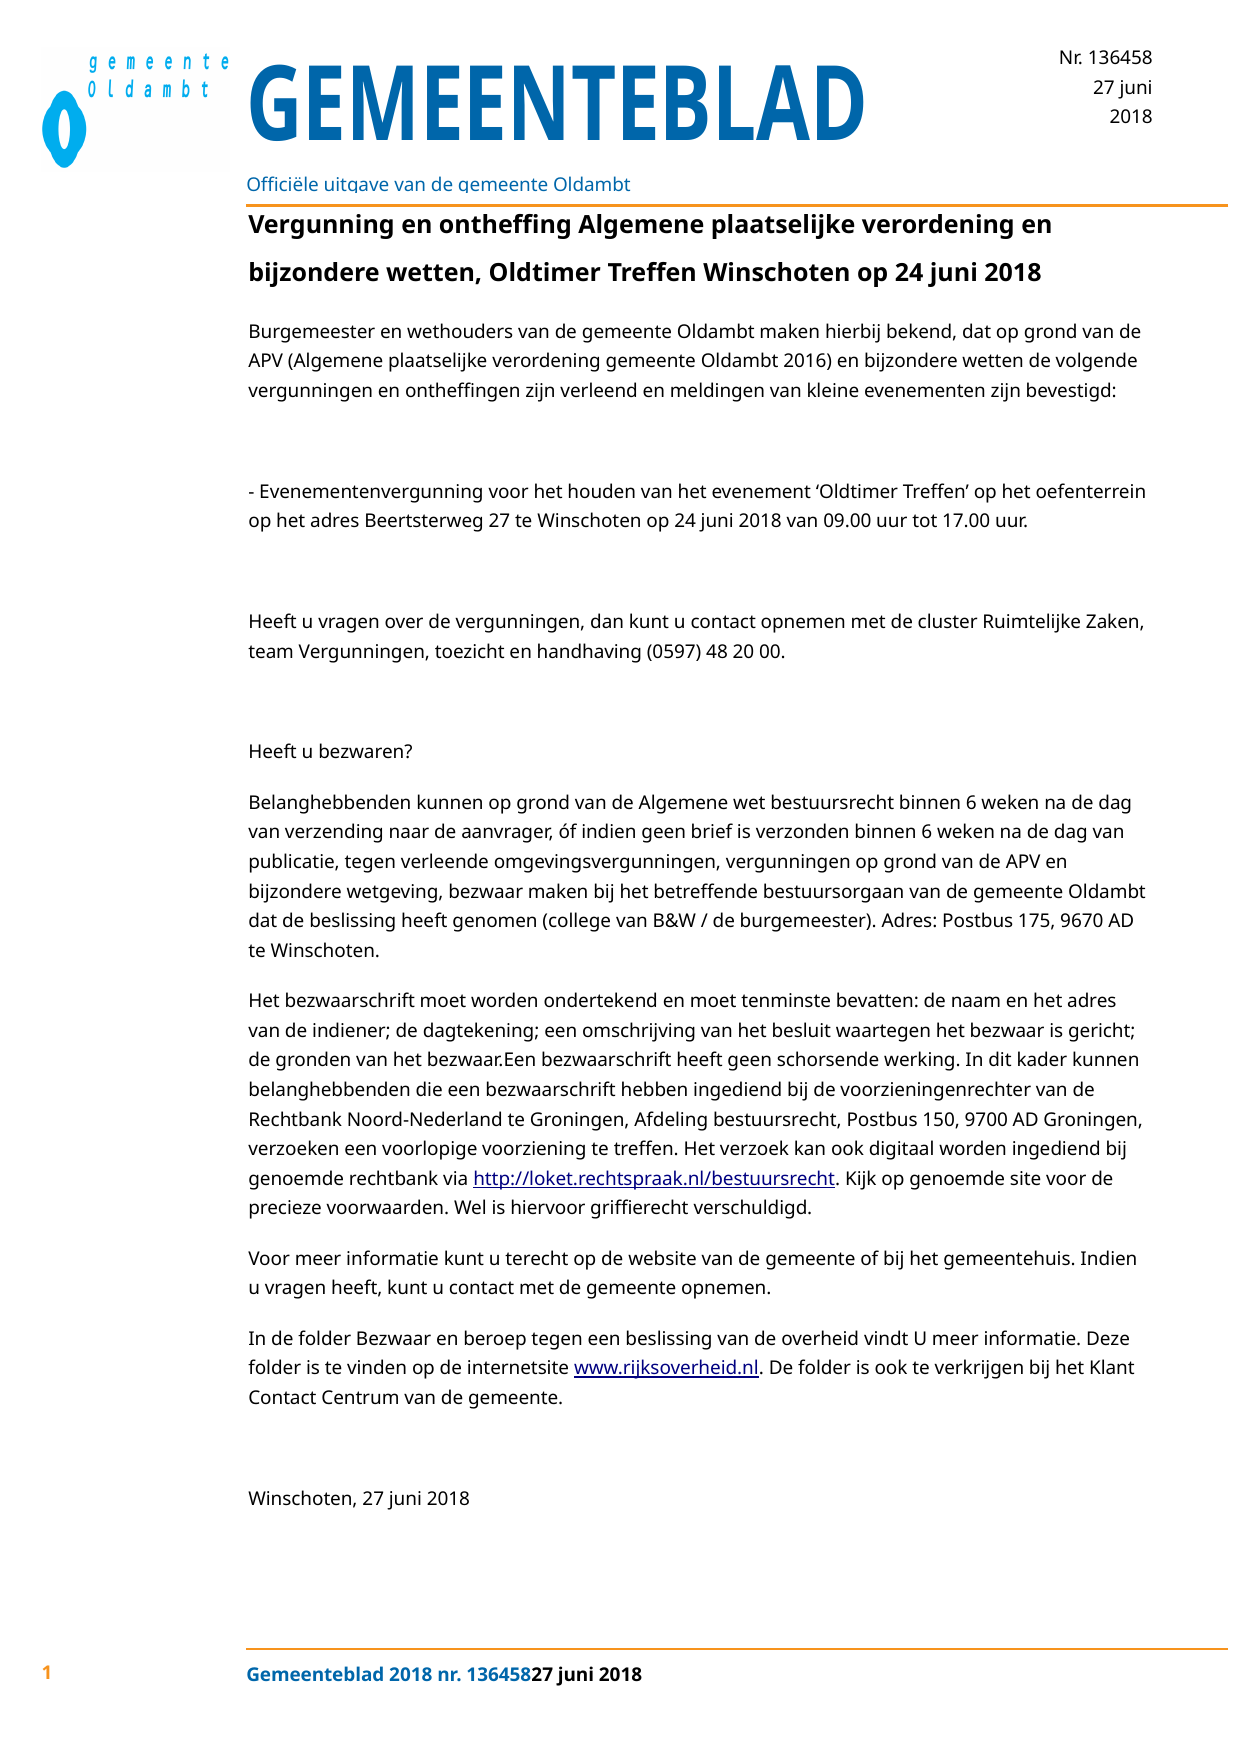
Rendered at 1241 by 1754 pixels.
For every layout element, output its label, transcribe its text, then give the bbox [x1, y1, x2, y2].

text Voor meer informatie kunt u terecht op de website van de gemeente of bij het gemeentehuis. Indien u vragen heeft, kunt u contact met de gemeente opnemen. [248, 1245, 1152, 1300]
text Heeft u bezwaren? [248, 739, 1152, 764]
picture [41, 47, 231, 172]
text In de folder Bezwaar en beroep tegen een beslissing van de overheid vindt U meer informatie. Deze folder is te vinden op de internetsite www.rijksoverheid.nl. De folder is ook te verkrijgen bij het Klant Contact Centrum van de gemeente. [248, 1325, 1152, 1410]
text - Evenementenvergunning voor het houden van het evenement ‘Oldtimer Treffen’ op het oefenterrein op het adres Beertsterweg 27 te Winschoten op 24 juni 2018 van 09.00 uur tot 17.00 uur. [248, 478, 1152, 533]
text Burgemeester en wethouders van de gemeente Oldambt maken hierbij bekend, dat op grond van de APV (Algemene plaatselijke verordening gemeente Oldambt 2016) en bijzondere wetten de volgende vergunningen en ontheffingen zijn verleend en meldingen van kleine evenementen zijn bevestigd: [248, 318, 1152, 403]
text Belanghebbenden kunnen op grond van de Algemene wet bestuursrecht binnen 6 weken na de dag van verzending naar de aanvrager, óf indien geen brief is verzonden binnen 6 weken na de dag van publicatie, tegen verleende omgevingsvergunningen, vergunningen op grond van de APV en bijzondere wetgeving, bezwaar maken bij het betreffende bestuursorgaan van de gemeente Oldambt dat de beslissing heeft genomen (college van B&W / de burgemeester). Adres: Postbus 175, 9670 AD te Winschoten. [248, 789, 1152, 963]
text Vergunning en ontheffing Algemene plaatselijke verordening en bijzondere wetten, Oldtimer Treffen Winschoten op 24 juni 2018 [248, 207, 1152, 288]
text Heeft u vragen over de vergunningen, dan kunt u contact opnemen met de cluster Ruimtelijke Zaken, team Vergunningen, toezicht en handhaving (0597) 48 20 00. [248, 608, 1152, 664]
text Winschoten, 27 juni 2018 [248, 1485, 1152, 1511]
text Het bezwaarschrift moet worden ondertekend en moet tenminste bevatten: de naam en het adres van de indiener; de dagtekening; een omschrijving van het besluit waartegen het bezwaar is gericht; de gronden van het bezwaar.Een bezwaarschrift heeft geen schorsende werking. In dit kader kunnen belanghebbenden die een bezwaarschrift hebben ingediend bij de voorzieningenrechter van de Rechtbank Noord-Nederland te Groningen, Afdeling bestuursrecht, Postbus 150, 9700 AD Groningen, verzoeken een voorlopige voorziening te treffen. Het verzoek kan ook digitaal worden ingediend bij genoemde rechtbank via http://loket.rechtspraak.nl/bestuursrecht. Kijk op genoemde site voor de precieze voorwaarden. Wel is hiervoor griffierecht verschuldigd. [248, 987, 1152, 1220]
